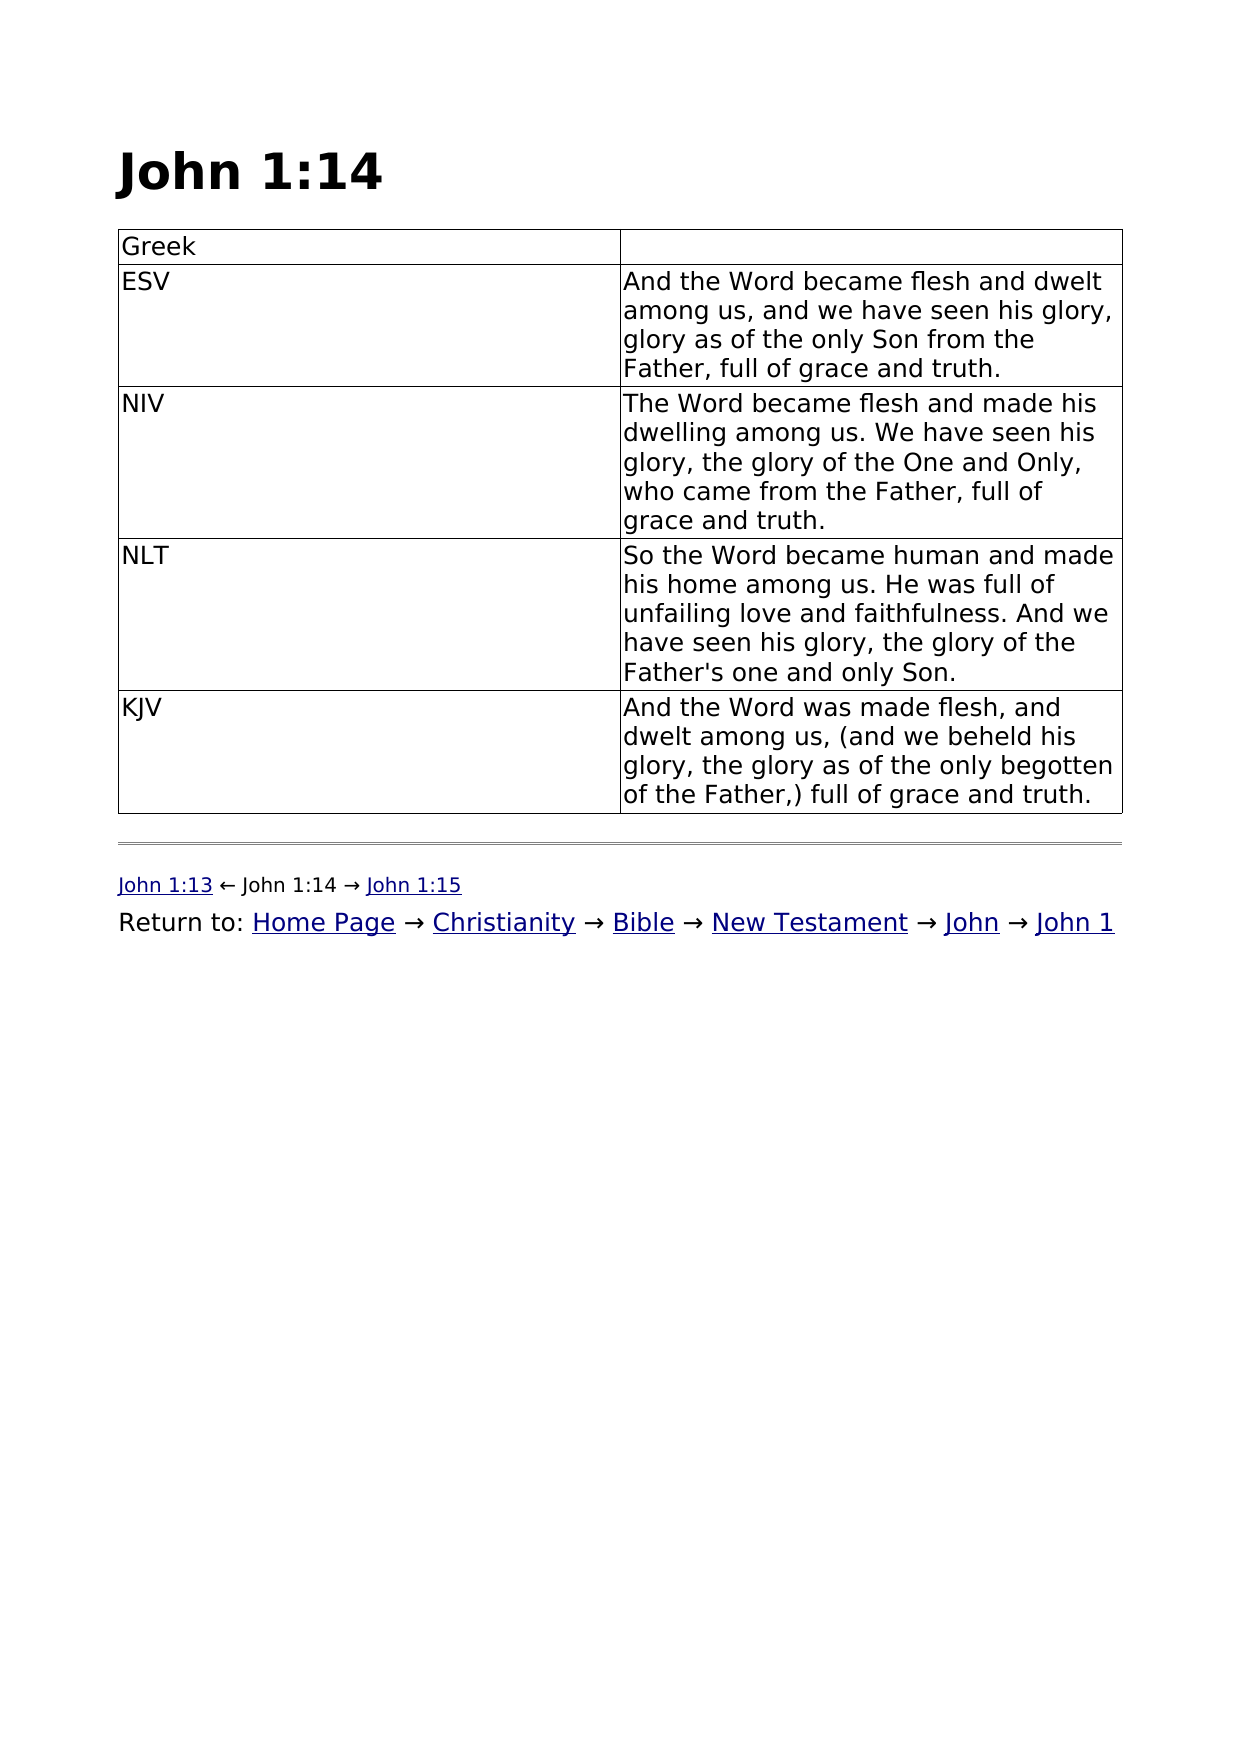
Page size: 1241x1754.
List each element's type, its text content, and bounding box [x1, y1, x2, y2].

table_cell NIV [119, 387, 620, 538]
subtitle John 1:14 [118, 143, 1122, 201]
table_cell ESV [119, 265, 620, 386]
text Return to: Home Page → Christianity → Bible → New Testament → John → John 1 [118, 908, 1122, 937]
table_cell The Word became flesh and made his dwelling among us. We have seen his glory, the glory of the One and Only, who came from the Father, full of grace and truth. [621, 387, 1122, 538]
text John 1:13 ← John 1:14 → John 1:15 [118, 874, 1122, 908]
table_header Greek [119, 230, 620, 264]
table_cell And the Word became flesh and dwelt among us, and we have seen his glory, glory as of the only Son from the Father, full of grace and truth. [621, 265, 1122, 386]
table_cell NLT [119, 539, 620, 690]
table_cell KJV [119, 691, 620, 812]
table_cell And the Word was made flesh, and dwelt among us, (and we beheld his glory, the glory as of the only begotten of the Father,) full of grace and truth. [621, 691, 1122, 812]
table_cell So the Word became human and made his home among us. He was full of unfailing love and faithfulness. And we have seen his glory, the glory of the Father's one and only Son. [621, 539, 1122, 690]
table_header [621, 230, 1122, 264]
